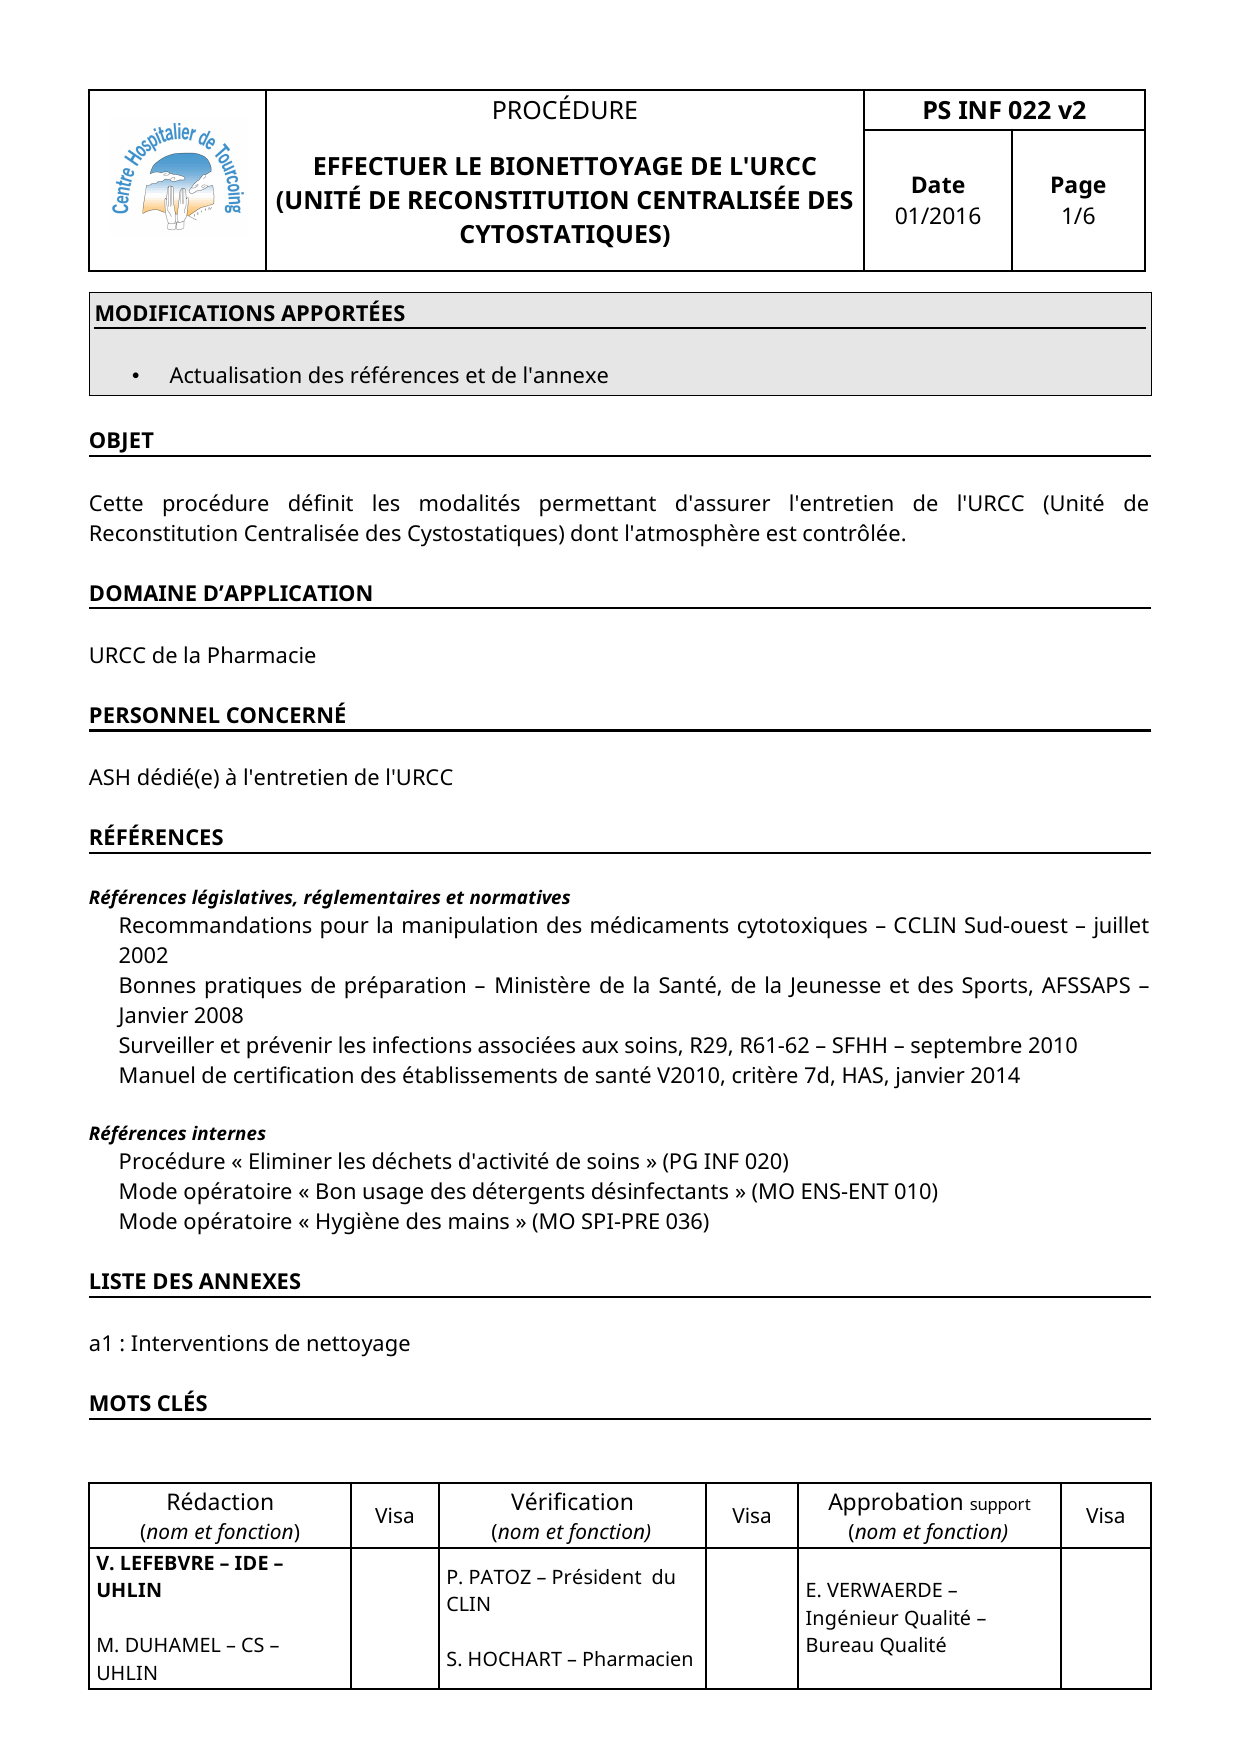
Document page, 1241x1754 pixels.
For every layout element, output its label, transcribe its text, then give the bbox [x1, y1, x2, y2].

text Mode opératoire « Hygiène des mains » (MO SPI-PRE 036) [118, 1206, 1151, 1236]
text a1 : Interventions de nettoyage [89, 1328, 1151, 1358]
text Manuel de certification des établissements de santé V2010, critère 7d, HAS, janvier 2014 [118, 1060, 1151, 1090]
picture [108, 117, 249, 236]
text DOMAINE D’APPLICATION [89, 577, 1151, 607]
text OBJET [89, 425, 1151, 455]
text références [89, 822, 1151, 852]
table_header MODIFICATIONS apportées Actualisation des références et de l'annexe [90, 293, 1151, 395]
text Références législatives, réglementaires et normatives [89, 884, 1151, 910]
text URCC de la Pharmacie [89, 639, 1151, 669]
text LISTE DES ANNEXES [89, 1266, 1151, 1296]
text PERSONNEL concerné [89, 699, 1151, 729]
text ASH dédié(e) à l'entretien de l'URCC [89, 762, 1151, 792]
text Procédure « Eliminer les déchets d'activité de soins » (PG INF 020) [118, 1146, 1151, 1176]
text Mode opératoire « Bon usage des détergents désinfectants » (MO ENS-ENT 010) [118, 1176, 1151, 1206]
text Cette procédure définit les modalités permettant d'assurer l'entretien de l'URCC (Unité de Reconstitution Centralisée des Cystostatiques) dont l'atmosphère est contrôlée. [89, 487, 1151, 547]
text MOTS clés [89, 1388, 1151, 1418]
text Références internes [89, 1120, 1151, 1146]
text Bonnes pratiques de préparation – Ministère de la Santé, de la Jeunesse et des Sports, AFSSAPS – Janvier 2008 [118, 970, 1151, 1030]
text Surveiller et prévenir les infections associées aux soins, R29, R61-62 – SFHH – septembre 2010 [118, 1030, 1151, 1060]
text Recommandations pour la manipulation des médicaments cytotoxiques – CCLIN Sud-ouest – juillet 2002 [118, 910, 1151, 970]
